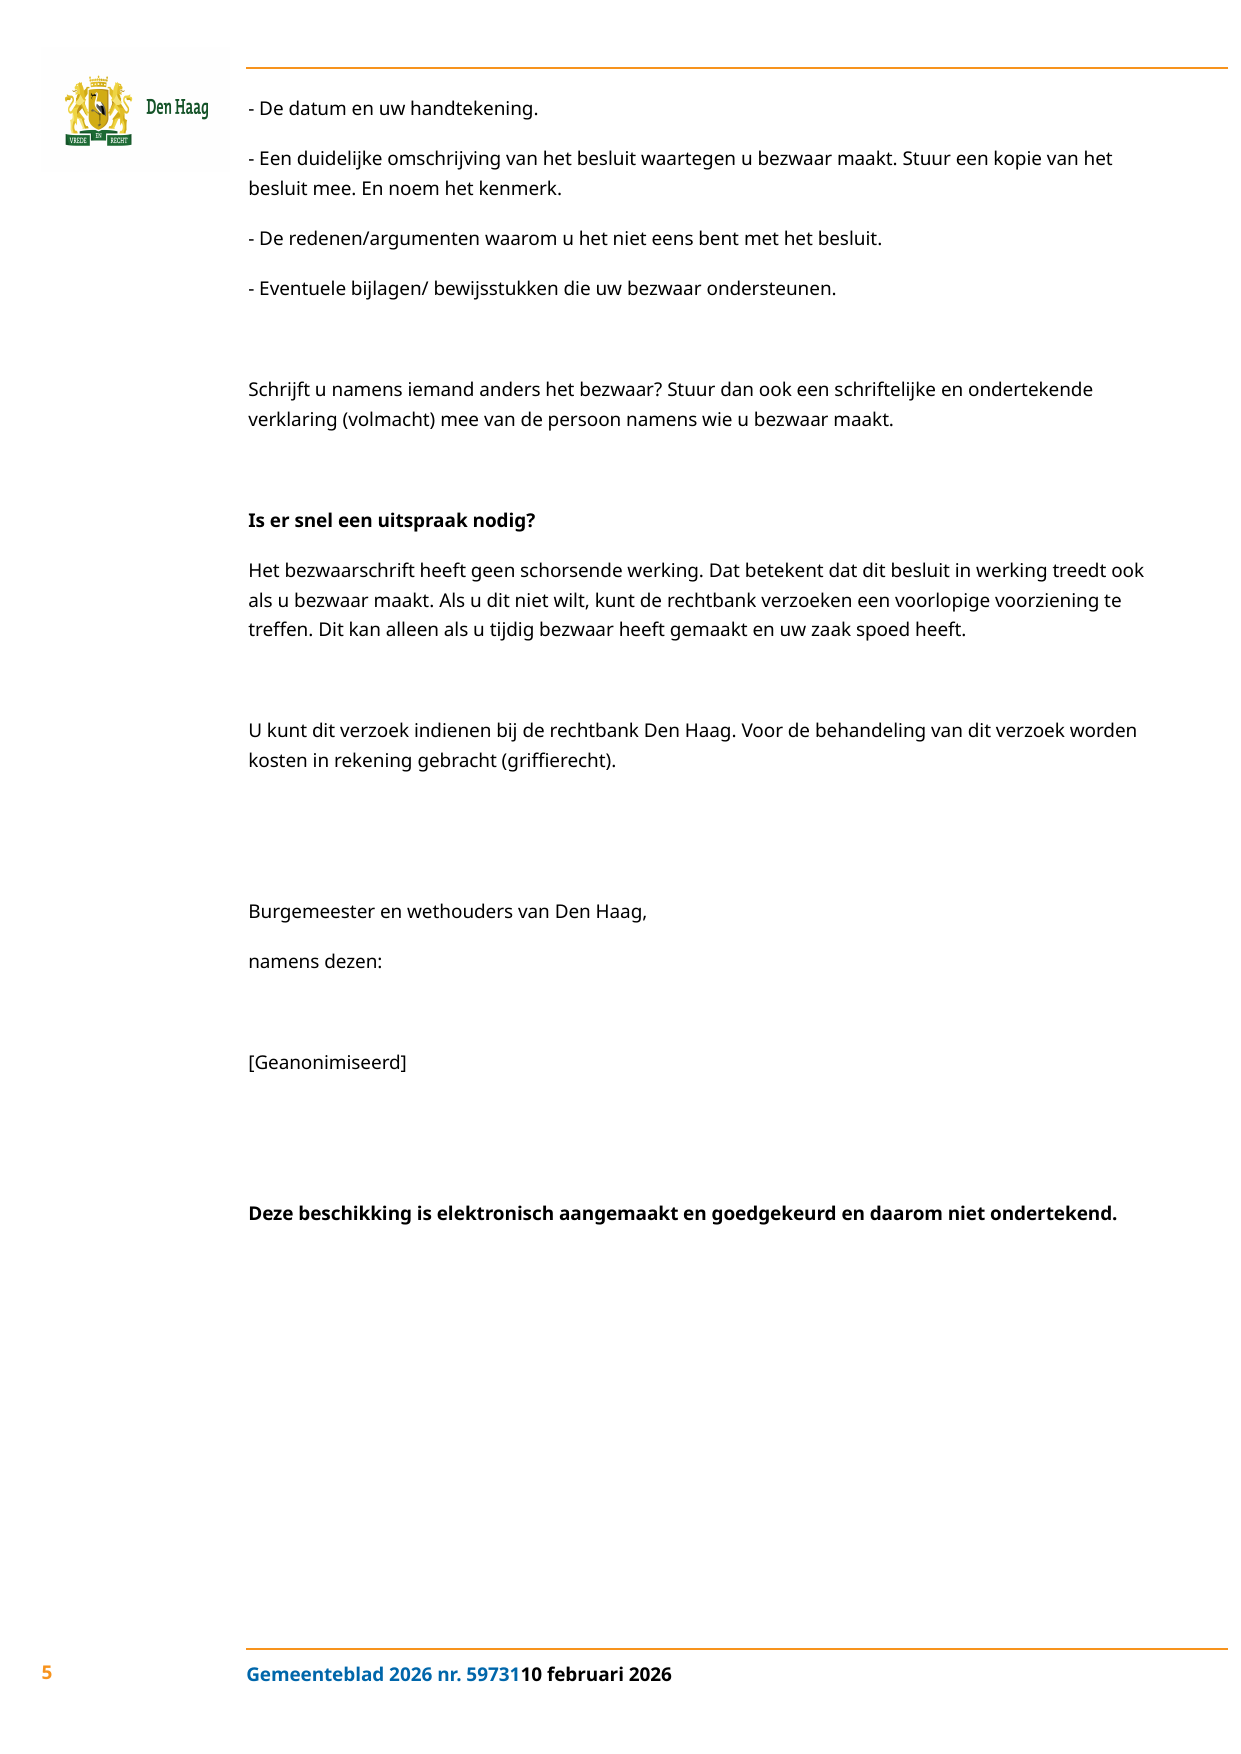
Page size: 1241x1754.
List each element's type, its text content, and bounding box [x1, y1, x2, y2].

text U kunt dit verzoek indienen bij de rechtbank Den Haag. Voor de behandeling van dit verzoek worden kosten in rekening gebracht (griffierecht). [248, 717, 1152, 773]
text - De datum en uw handtekening. [248, 95, 1152, 121]
text - Een duidelijke omschrijving van het besluit waartegen u bezwaar maakt. Stuur een kopie van het besluit mee. En noem het kenmerk. [248, 145, 1152, 201]
text Is er snel een uitspraak nodig? [248, 507, 1152, 533]
text - Eventuele bijlagen/ bewijsstukken die uw bezwaar ondersteunen. [248, 276, 1152, 301]
picture [41, 47, 231, 172]
text - De redenen/argumenten waarom u het niet eens bent met het besluit. [248, 225, 1152, 251]
text Het bezwaarschrift heeft geen schorsende werking. Dat betekent dat dit besluit in werking treedt ook als u bezwaar maakt. Als u dit niet wilt, kunt de rechtbank verzoeken een voorlopige voorziening te treffen. Dit kan alleen als u tijdig bezwaar heeft gemaakt en uw zaak spoed heeft. [248, 557, 1152, 642]
text Burgemeester en wethouders van Den Haag, [248, 898, 1152, 924]
text namens dezen: [248, 948, 1152, 974]
text Schrijft u namens iemand anders het bezwaar? Stuur dan ook een schriftelijke en ondertekende verklaring (volmacht) mee van de persoon namens wie u bezwaar maakt. [248, 376, 1152, 432]
text [Geanonimiseerd] [248, 1049, 1152, 1075]
text Deze beschikking is elektronisch aangemaakt en goedgekeurd en daarom niet ondertekend. [248, 1201, 1152, 1226]
